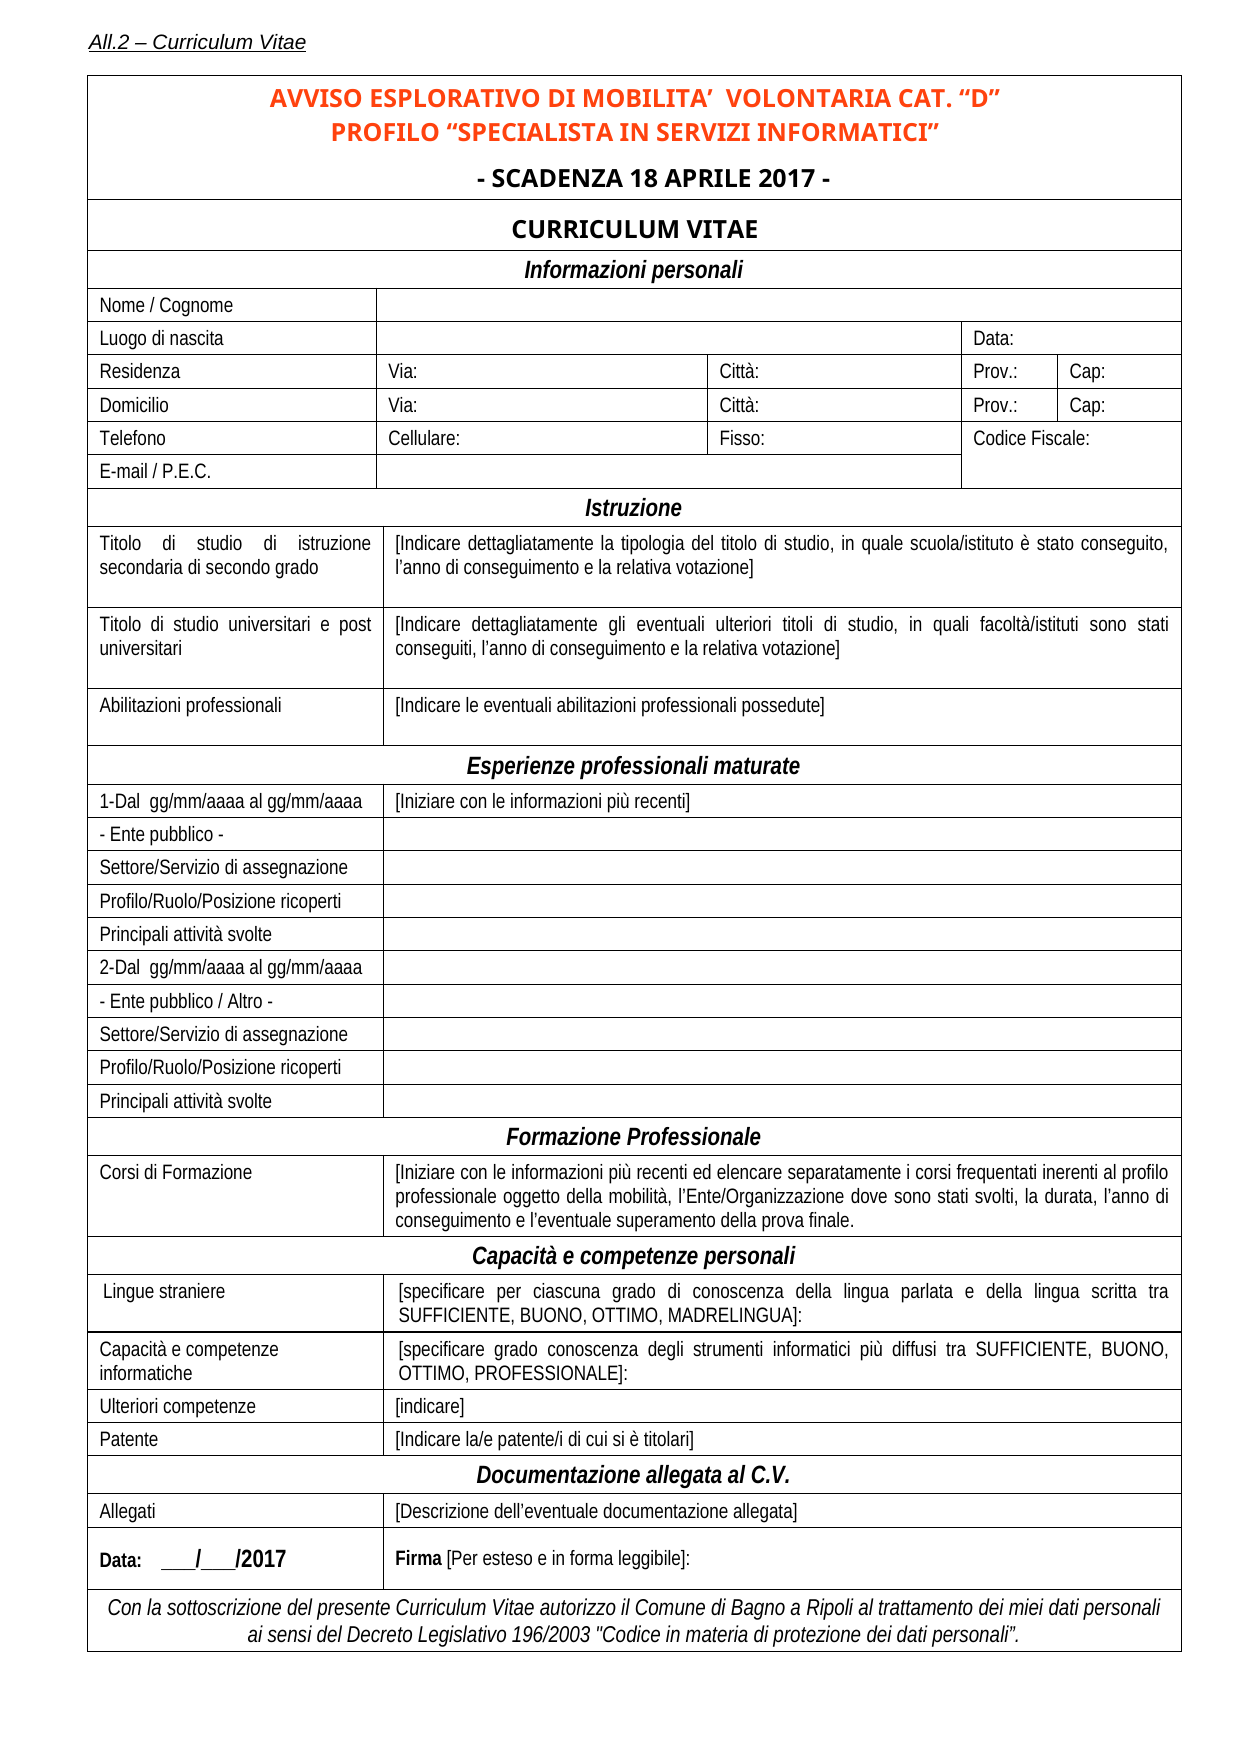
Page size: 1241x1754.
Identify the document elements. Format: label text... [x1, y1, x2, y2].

table_cell Profilo/Ruolo/Posizione ricoperti [88, 1051, 383, 1083]
table_cell Firma [Per esteso e in forma leggibile]: [384, 1528, 1181, 1589]
table_cell Capacità e competenze informatiche [88, 1333, 383, 1389]
table_cell [384, 818, 1181, 850]
table_cell [384, 1018, 1181, 1050]
table_cell [Iniziare con le informazioni più recenti ed elencare separatamente i corsi frequentati inerenti al profilo professionale oggetto della mobilità, l’Ente/Organizzazione dove sono stati svolti, la durata, l’anno di conseguimento e l’eventuale superamento della prova finale. [384, 1156, 1181, 1236]
table_cell Nome / Cognome [88, 289, 376, 321]
table_cell Settore/Servizio di assegnazione [88, 1018, 383, 1050]
table_cell Domicilio [88, 389, 376, 421]
table_cell [384, 918, 1181, 950]
table_cell Prov.: [962, 355, 1057, 388]
table_cell [384, 951, 1181, 983]
table_cell Documentazione allegata al C.V. [88, 1456, 1181, 1493]
table_cell Fisso: [708, 422, 961, 454]
table_cell [Indicare la/e patente/i di cui si è titolari] [384, 1423, 1181, 1455]
table_cell Settore/Servizio di assegnazione [88, 851, 383, 883]
table_cell CURRICULUM VITAE [88, 200, 1181, 249]
table_cell E-mail / P.E.C. [88, 455, 376, 488]
table_cell Data: [962, 322, 1181, 354]
table_cell Corsi di Formazione [88, 1156, 383, 1236]
table_cell [Indicare le eventuali abilitazioni professionali possedute] [384, 689, 1181, 745]
table_cell Codice Fiscale: [962, 422, 1181, 454]
table_cell Lingue straniere [88, 1275, 383, 1331]
table_cell - Ente pubblico - [88, 818, 383, 850]
table_cell [Indicare dettagliatamente gli eventuali ulteriori titoli di studio, in quali facoltà/istituti sono stati conseguiti, l’anno di conseguimento e la relativa votazione] [384, 608, 1181, 688]
table_cell [Indicare dettagliatamente la tipologia del titolo di studio, in quale scuola/istituto è stato conseguito, l’anno di conseguimento e la relativa votazione] [384, 527, 1181, 607]
table_cell [indicare] [384, 1390, 1181, 1422]
table_cell Residenza [88, 355, 376, 388]
table_cell [377, 455, 961, 488]
table_cell Principali attività svolte [88, 1085, 383, 1117]
table_cell [specificare grado conoscenza degli strumenti informatici più diffusi tra SUFFICIENTE, BUONO, OTTIMO, PROFESSIONALE]: [384, 1333, 1181, 1389]
table_cell Città: [708, 389, 961, 421]
table_cell [384, 851, 1181, 883]
table_cell Profilo/Ruolo/Posizione ricoperti [88, 885, 383, 917]
table_cell Allegati [88, 1494, 383, 1527]
table_cell Con la sottoscrizione del presente Curriculum Vitae autorizzo il Comune di Bagno a Ripoli al trattamento dei miei dati personali ai sensi del Decreto Legislativo 196/2003 "Codice in materia di protezione dei dati personali”. [88, 1590, 1181, 1651]
table_cell Luogo di nascita [88, 322, 376, 354]
table_cell Patente [88, 1423, 383, 1455]
table_cell Formazione Professionale [88, 1118, 1181, 1155]
table_cell Via: [377, 389, 707, 421]
table_cell 2-Dal gg/mm/aaaa al gg/mm/aaaa [88, 951, 383, 983]
table_cell Cap: [1058, 389, 1181, 421]
table_cell Istruzione [88, 489, 1181, 526]
table_cell Via: [377, 355, 707, 388]
table_cell [384, 985, 1181, 1017]
table_cell Capacità e competenze personali [88, 1237, 1181, 1274]
table_cell [Iniziare con le informazioni più recenti] [384, 785, 1181, 817]
table_cell Città: [708, 355, 961, 388]
table_cell [962, 454, 1181, 488]
text All.2 – Curriculum Vitae [89, 29, 1181, 53]
table_cell 1-Dal gg/mm/aaaa al gg/mm/aaaa [88, 785, 383, 817]
table_cell Abilitazioni professionali [88, 689, 383, 745]
table_cell Titolo di studio di istruzione secondaria di secondo grado [88, 527, 383, 607]
table_cell [377, 289, 1181, 321]
table_cell Ulteriori competenze [88, 1390, 383, 1422]
table_cell [384, 885, 1181, 917]
table_cell Data: ___/___/2017 [88, 1528, 383, 1589]
table_cell [384, 1085, 1181, 1117]
table_cell Informazioni personali [88, 251, 1181, 288]
table_cell Cap: [1058, 355, 1181, 388]
table_cell [Descrizione dell’eventuale documentazione allegata] [384, 1494, 1181, 1527]
table_cell Esperienze professionali maturate [88, 746, 1181, 783]
table_cell Titolo di studio universitari e post universitari [88, 608, 383, 688]
table_header AVVISO ESPLORATIVO DI MOBILITA’ VOLONTARIA CAT. “D” PROFILO “SPECIALISTA IN SERVIZI INFORMATICI” - SCADENZA 18 APRILE 2017 - [88, 76, 1181, 198]
table_cell Principali attività svolte [88, 918, 383, 950]
table_cell - Ente pubblico / Altro - [88, 985, 383, 1017]
table_cell [specificare per ciascuna grado di conoscenza della lingua parlata e della lingua scritta tra SUFFICIENTE, BUONO, OTTIMO, MADRELINGUA]: [384, 1275, 1181, 1331]
table_cell Cellulare: [377, 422, 707, 454]
table_cell [384, 1051, 1181, 1083]
table_cell Prov.: [962, 389, 1057, 421]
table_cell Telefono [88, 422, 376, 454]
table_cell [377, 322, 961, 354]
